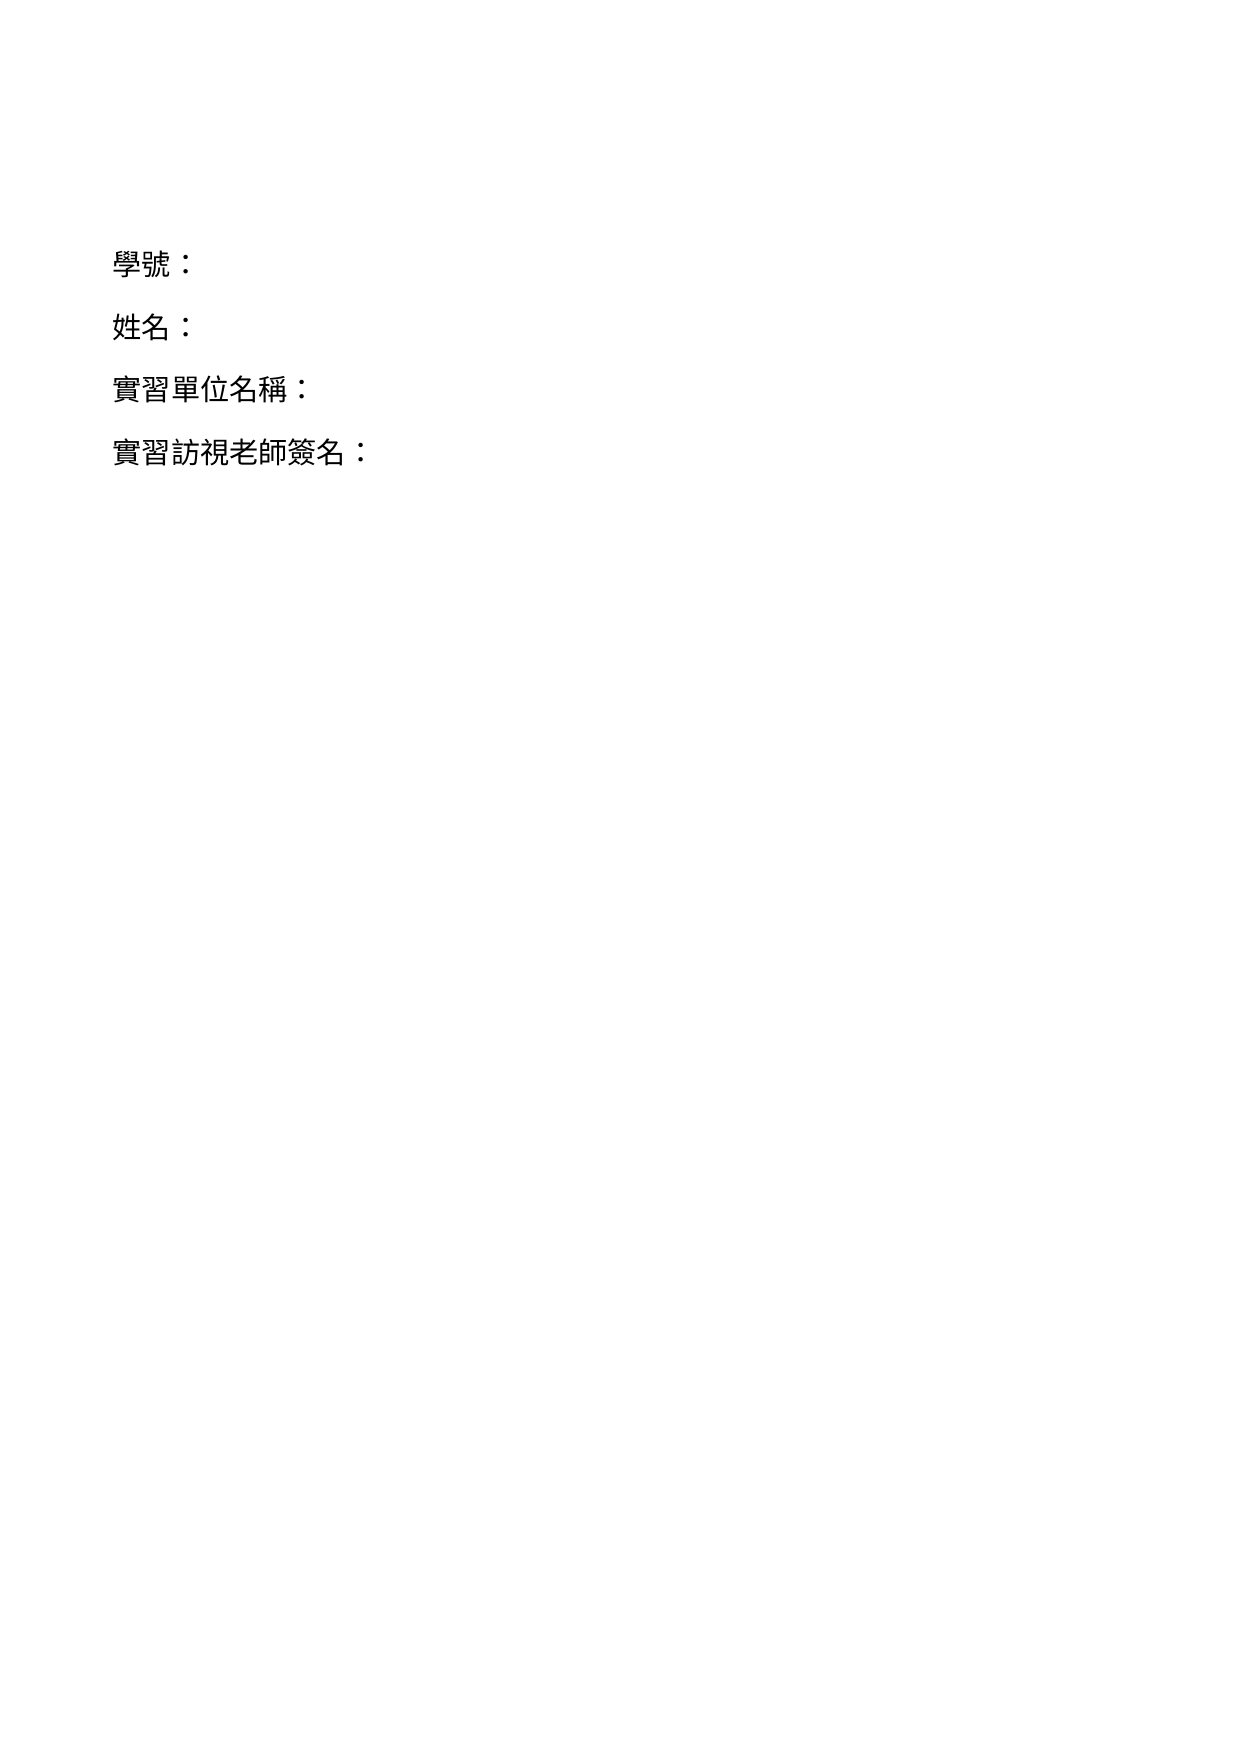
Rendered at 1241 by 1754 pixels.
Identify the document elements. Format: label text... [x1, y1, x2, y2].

text 姓名： [112, 284, 1128, 346]
text 學號： [112, 221, 1128, 284]
text 實習單位名稱： [112, 346, 1128, 409]
text 實習訪視老師簽名： [112, 409, 1128, 471]
